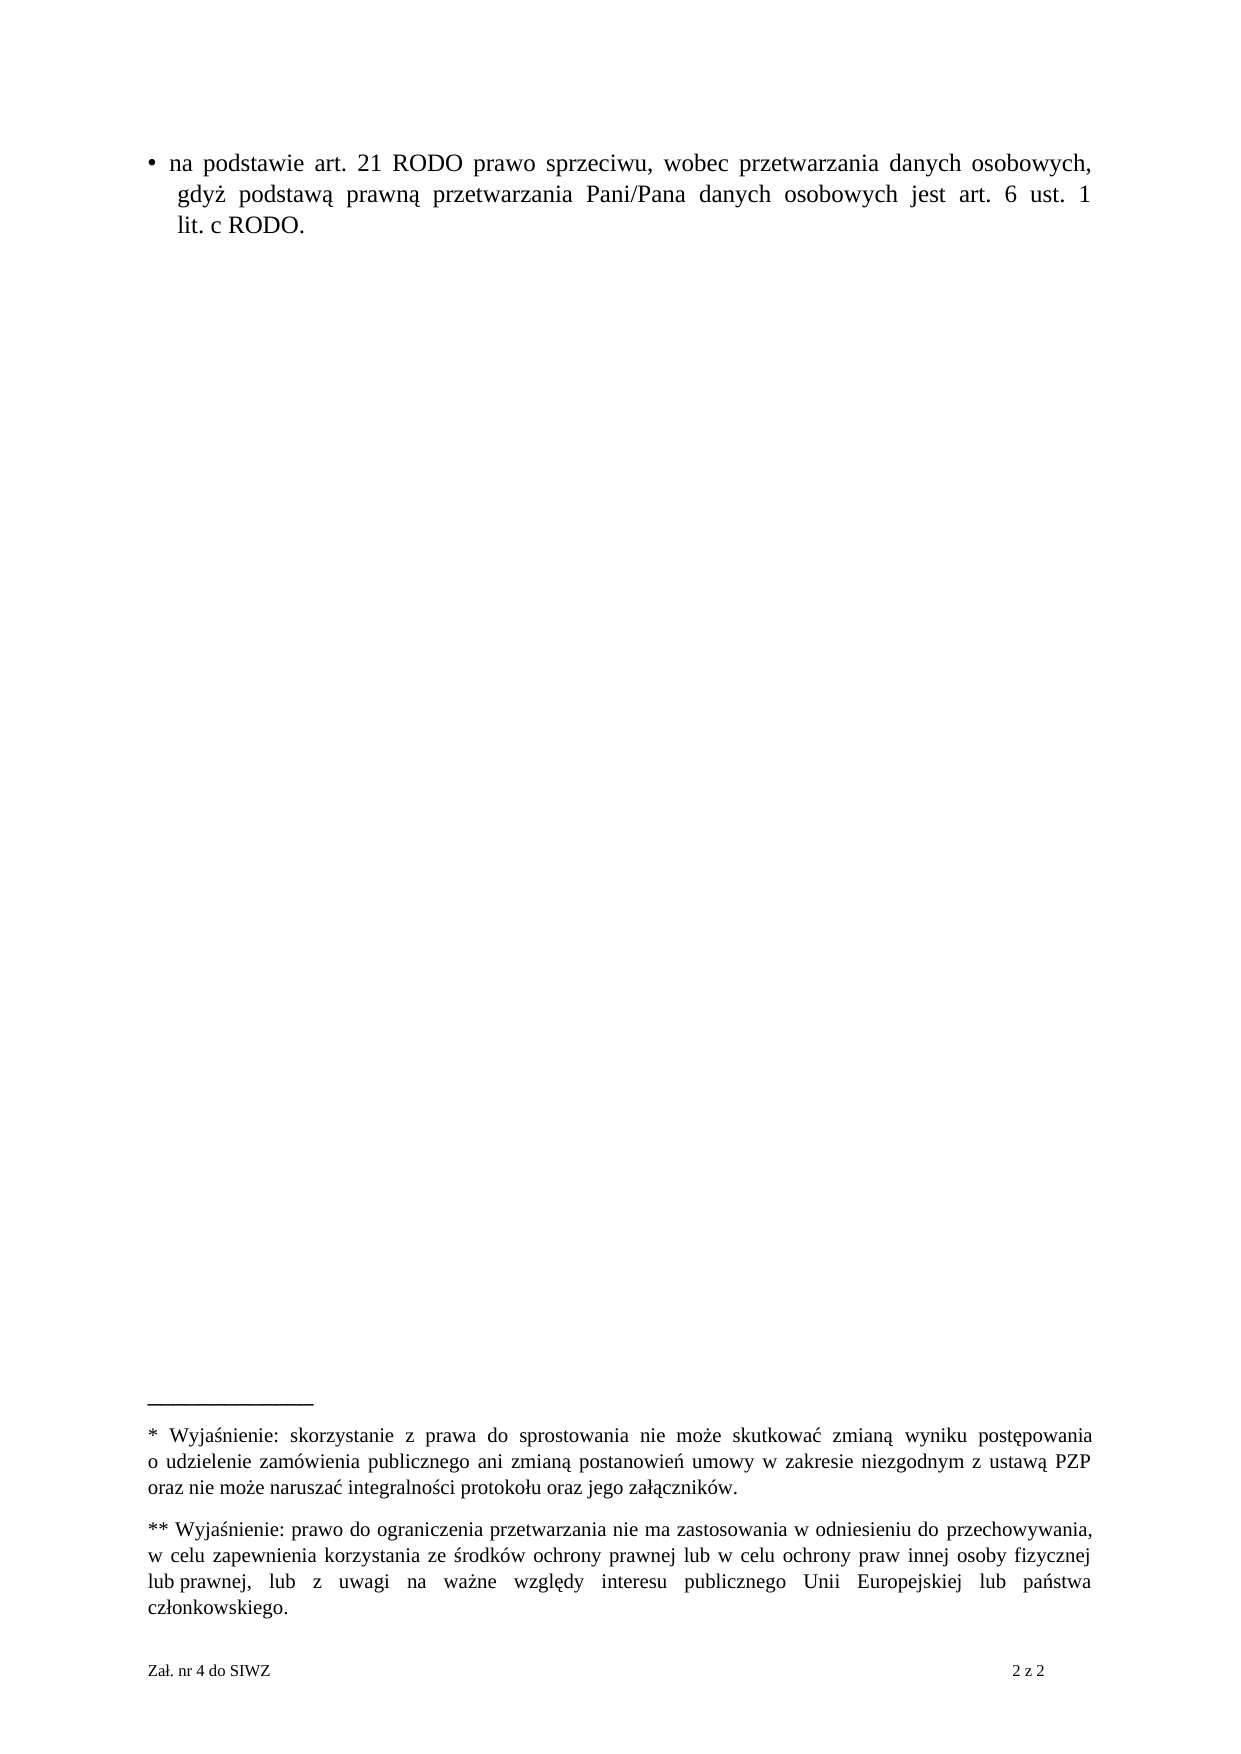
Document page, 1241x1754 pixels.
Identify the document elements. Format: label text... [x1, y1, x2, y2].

text * Wyjaśnienie: skorzystanie z prawa do sprostowania nie może skutkować zmianą wyniku postępowania o udzielenie zamówienia publicznego ani zmianą postanowień umowy w zakresie niezgodnym z ustawą PZP oraz nie może naruszać integralności protokołu oraz jego załączników. [148, 1423, 1093, 1499]
list na podstawie art. 21 RODO prawo sprzeciwu, wobec przetwarzania danych osobowych, gdyż podstawą prawną przetwarzania Pani/Pana danych osobowych jest art. 6 ust. 1 lit. c RODO. [148, 148, 1093, 238]
text _____________ [148, 1380, 1093, 1407]
text ** Wyjaśnienie: prawo do ograniczenia przetwarzania nie ma zastosowania w odniesieniu do przechowywania, w celu zapewnienia korzystania ze środków ochrony prawnej lub w celu ochrony praw innej osoby fizycznej lub prawnej, lub z uwagi na ważne względy interesu publicznego Unii Europejskiej lub państwa członkowskiego. [148, 1517, 1093, 1619]
